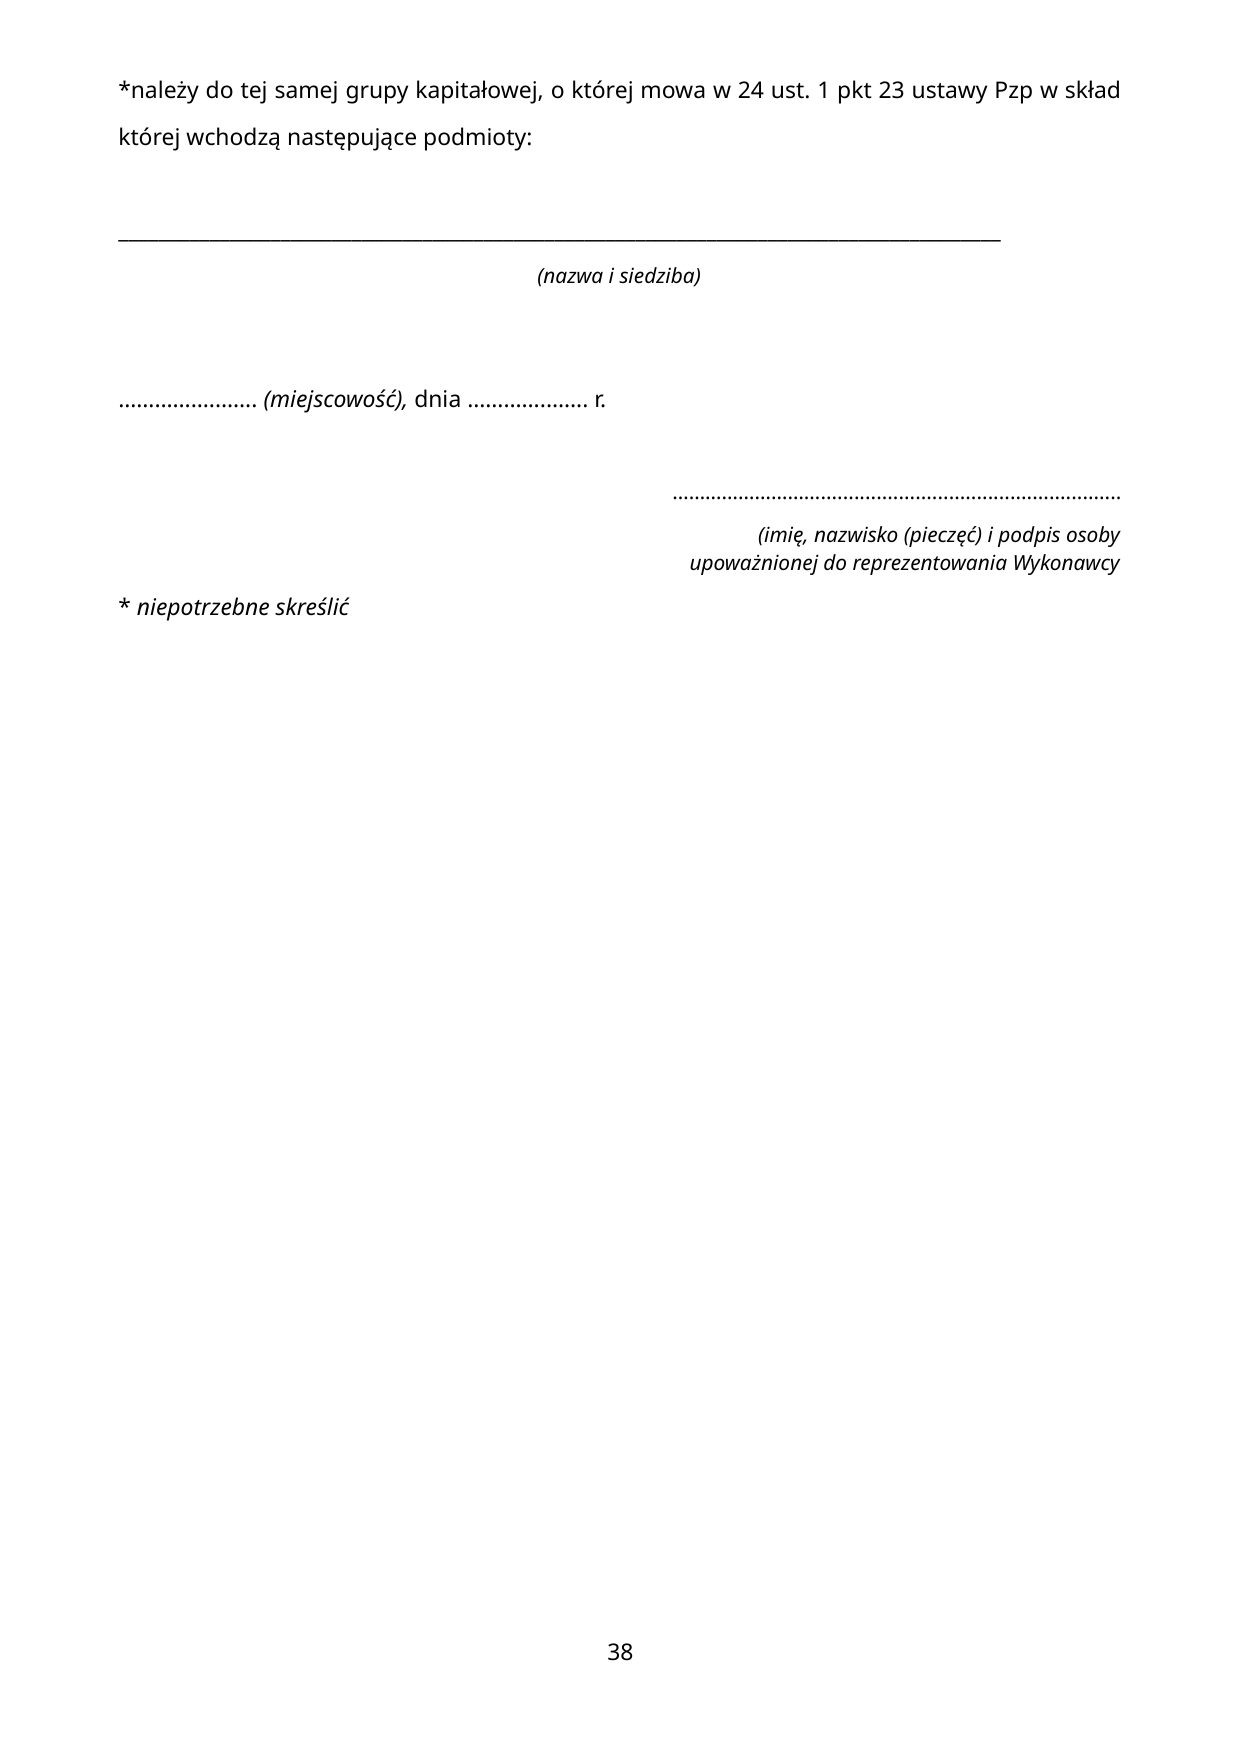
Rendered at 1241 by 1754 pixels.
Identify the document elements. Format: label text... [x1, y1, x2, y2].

text _______________________________________________________________________________________ [118, 214, 1122, 246]
text …………….……. (miejscowość), dnia ………….……. r. [118, 383, 1122, 415]
text ………………………...................................................... [118, 477, 1122, 506]
text * niepotrzebne skreślić [118, 591, 1122, 622]
text (nazwa i siedziba) [118, 261, 1122, 290]
text (imię, nazwisko (pieczęć) i podpis osoby [118, 520, 1122, 548]
text upoważnionej do reprezentowania Wykonawcy [118, 548, 1122, 577]
text *należy do tej samej grupy kapitałowej, o której mowa w 24 ust. 1 pkt 23 ustawy Pzp w skład której wchodzą następujące podmioty: [118, 74, 1122, 152]
